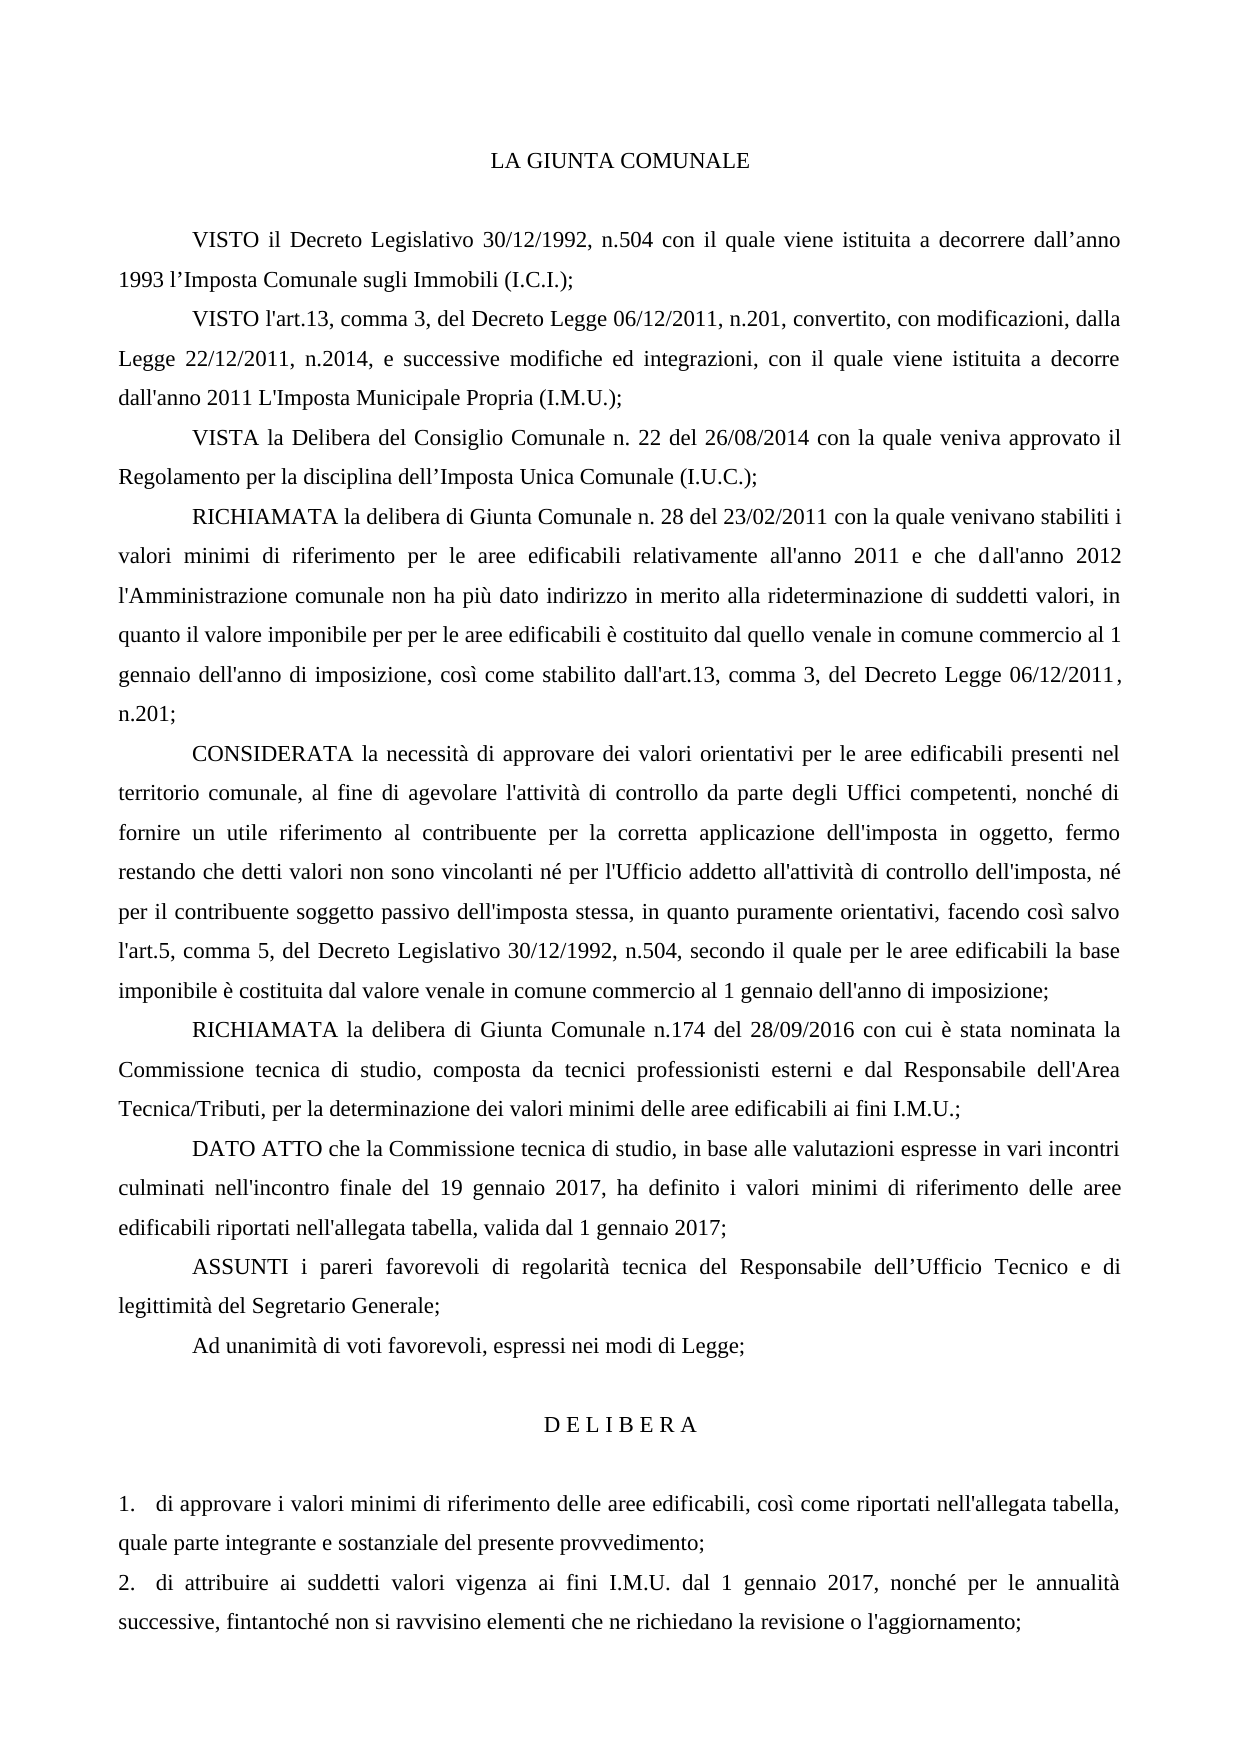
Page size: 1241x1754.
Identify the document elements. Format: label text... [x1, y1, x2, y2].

text CONSIDERATA la necessità di approvare dei valori orientativi per le aree edificabili presenti nel territorio comunale, al fine di agevolare l'attività di controllo da parte degli Uffici competenti, nonché di fornire un utile riferimento al contribuente per la corretta applicazione dell'imposta in oggetto, fermo restando che detti valori non sono vincolanti né per l'Ufficio addetto all'attività di controllo dell'imposta, né per il contribuente soggetto passivo dell'imposta stessa, in quanto puramente orientativi, facendo così salvo l'art.5, comma 5, del Decreto Legislativo 30/12/1992, n.504, secondo il quale per le aree edificabili la base imponibile è costituita dal valore venale in comune commercio al 1 gennaio dell'anno di imposizione; [118, 740, 1122, 1003]
text D E L I B E R A [118, 1411, 1122, 1437]
text DATO ATTO che la Commissione tecnica di studio, in base alle valutazioni espresse in vari incontri culminati nell'incontro finale del 19 gennaio 2017, ha definito i valori minimi di riferimento delle aree edificabili riportati nell'allegata tabella, valida dal 1 gennaio 2017; [118, 1134, 1122, 1240]
text VISTO il Decreto Legislativo 30/12/1992, n.504 con il quale viene istituita a decorrere dall’anno 1993 l’Imposta Comunale sugli Immobili (I.C.I.); [118, 227, 1122, 292]
list di attribuire ai suddetti valori vigenza ai fini I.M.U. dal 1 gennaio 2017, nonché per le annualità successive, fintantoché non si ravvisino elementi che ne richiedano la revisione o l'aggiornamento; [118, 1569, 1122, 1635]
text VISTO l'art.13, comma 3, del Decreto Legge 06/12/2011, n.201, convertito, con modificazioni, dalla Legge 22/12/2011, n.2014, e successive modifiche ed integrazioni, con il quale viene istituita a decorre dall'anno 2011 L'Imposta Municipale Propria (I.M.U.); [118, 306, 1122, 411]
text Ad unanimità di voti favorevoli, espressi nei modi di Legge; [118, 1332, 1122, 1358]
list di approvare i valori minimi di riferimento delle aree edificabili, così come riportati nell'allegata tabella, quale parte integrante e sostanziale del presente provvedimento; [118, 1490, 1122, 1556]
text RICHIAMATA la delibera di Giunta Comunale n. 28 del 23/02/2011 con la quale venivano stabiliti i valori minimi di riferimento per le aree edificabili relativamente all'anno 2011 e che dall'anno 2012 l'Amministrazione comunale non ha più dato indirizzo in merito alla rideterminazione di suddetti valori, in quanto il valore imponibile per per le aree edificabili è costituito dal quello venale in comune commercio al 1 gennaio dell'anno di imposizione, così come stabilito dall'art.13, comma 3, del Decreto Legge 06/12/2011, n.201; [118, 503, 1122, 727]
text RICHIAMATA la delibera di Giunta Comunale n.174 del 28/09/2016 con cui è stata nominata la Commissione tecnica di studio, composta da tecnici professionisti esterni e dal Responsabile dell'Area Tecnica/Tributi, per la determinazione dei valori minimi delle aree edificabili ai fini I.M.U.; [118, 1016, 1122, 1121]
text ASSUNTI i pareri favorevoli di regolarità tecnica del Responsabile dell’Ufficio Tecnico e di legittimità del Segretario Generale; [118, 1253, 1122, 1319]
text VISTA la Delibera del Consiglio Comunale n. 22 del 26/08/2014 con la quale veniva approvato il Regolamento per la disciplina dell’Imposta Unica Comunale (I.U.C.); [118, 424, 1122, 490]
title LA GIUNTA COMUNALE [118, 148, 1122, 174]
